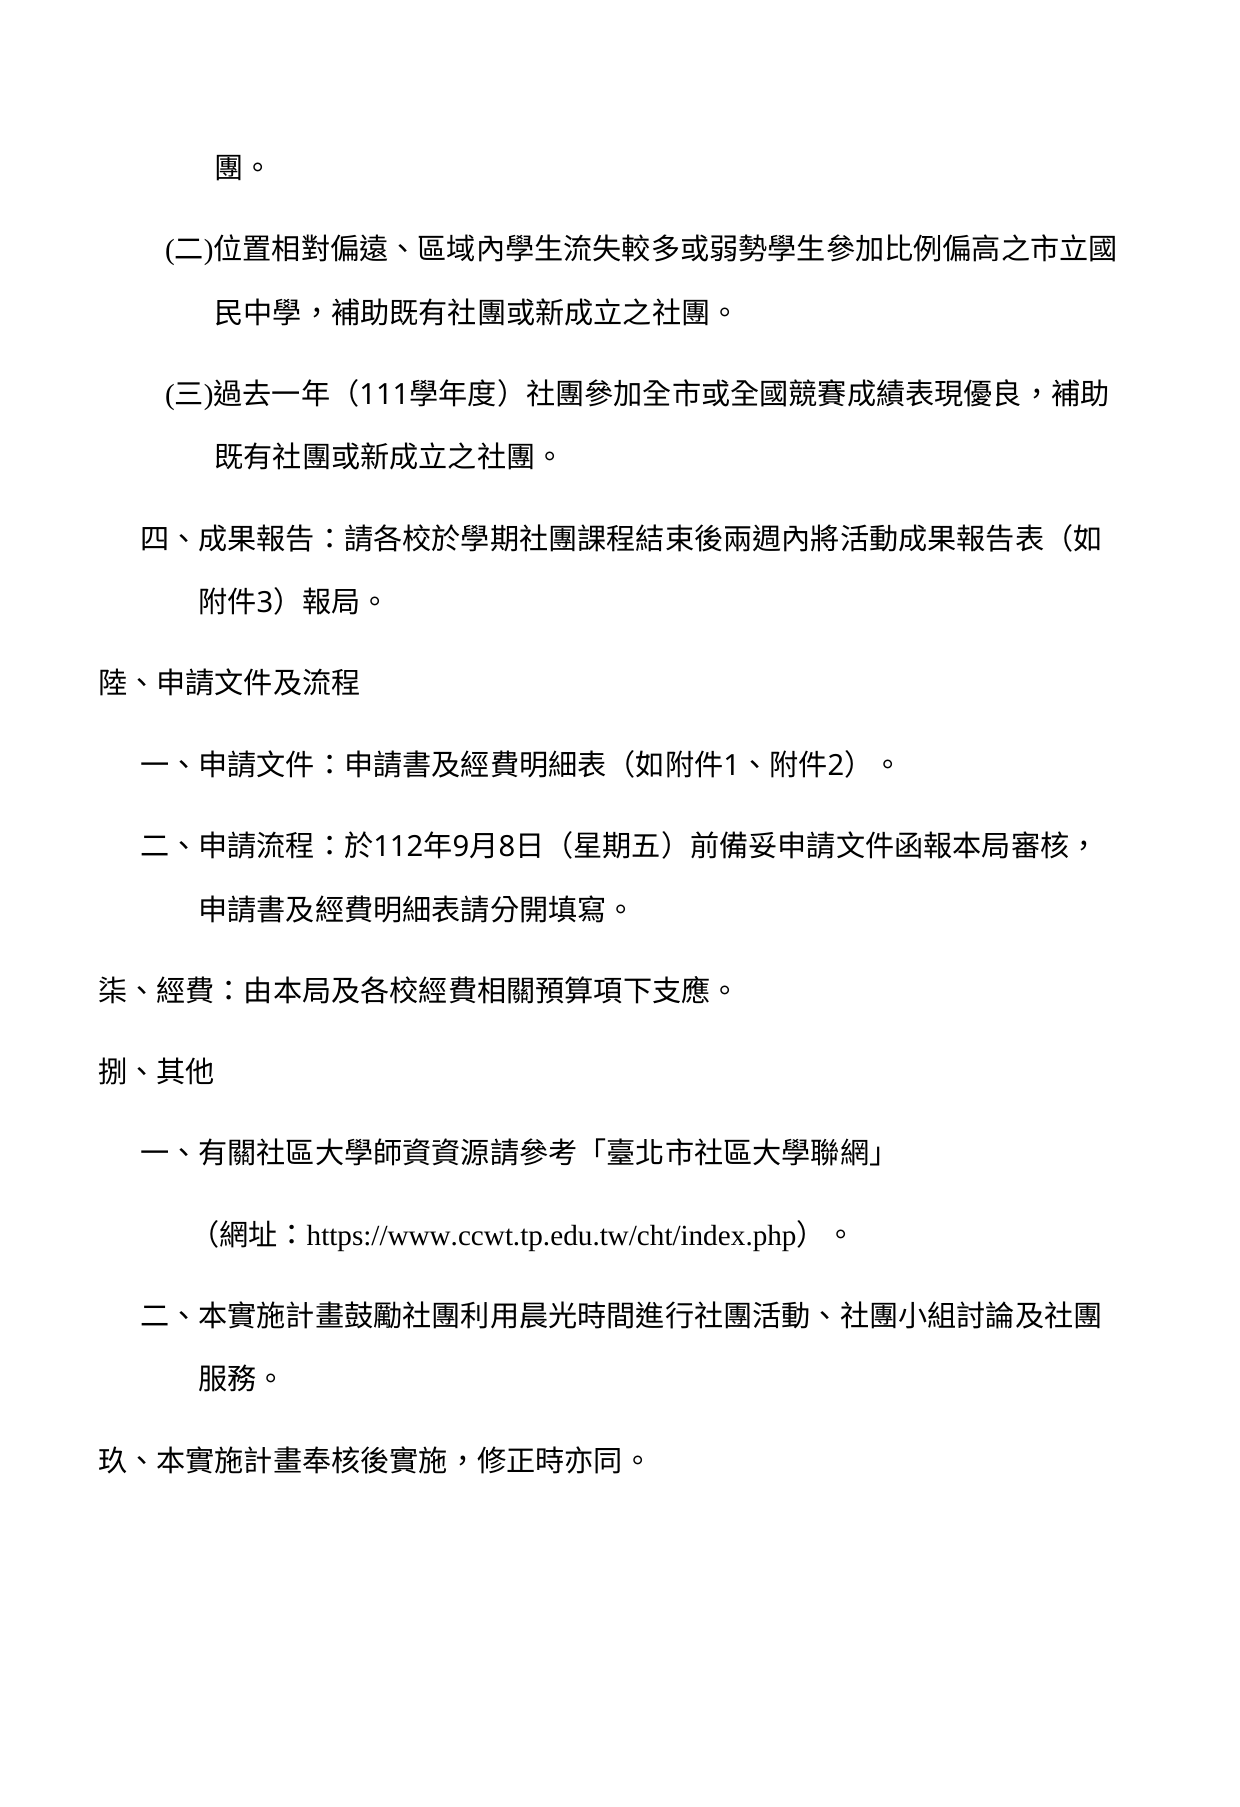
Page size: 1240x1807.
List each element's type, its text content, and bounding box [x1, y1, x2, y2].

text 一、申請文件：申請書及經費明細表（如附件1、附件2）。 [140, 741, 1125, 784]
text 柒、經費：由本局及各校經費相關預算項下支應。 [98, 967, 1125, 1010]
text 一、有關社區大學師資資源請參考「臺北市社區大學聯網」 [140, 1130, 1125, 1172]
text 捌、其他 [98, 1049, 1125, 1091]
text （網址：https://www.ccwt.tp.edu.tw/cht/index.php）。 [190, 1211, 1125, 1253]
text (三)過去一年（111學年度）社團參加全市或全國競賽成績表現優良，補助既有社團或新成立之社團。 [165, 370, 1125, 476]
text (二)位置相對偏遠、區域內學生流失較多或弱勢學生參加比例偏高之市立國民中學，補助既有社團或新成立之社團。 [165, 226, 1125, 331]
text 四、成果報告：請各校於學期社團課程結束後兩週內將活動成果報告表（如附件3）報局。 [140, 515, 1125, 621]
text 二、申請流程：於112年9月8日（星期五）前備妥申請文件函報本局審核，申請書及經費明細表請分開填寫。 [140, 823, 1125, 928]
text 二、本實施計畫鼓勵社團利用晨光時間進行社團活動、社團小組討論及社團服務。 [140, 1292, 1125, 1398]
text 玖、本實施計畫奉核後實施，修正時亦同。 [98, 1437, 1125, 1479]
text 陸、申請文件及流程 [98, 660, 1125, 702]
text 團。 [165, 144, 1125, 187]
